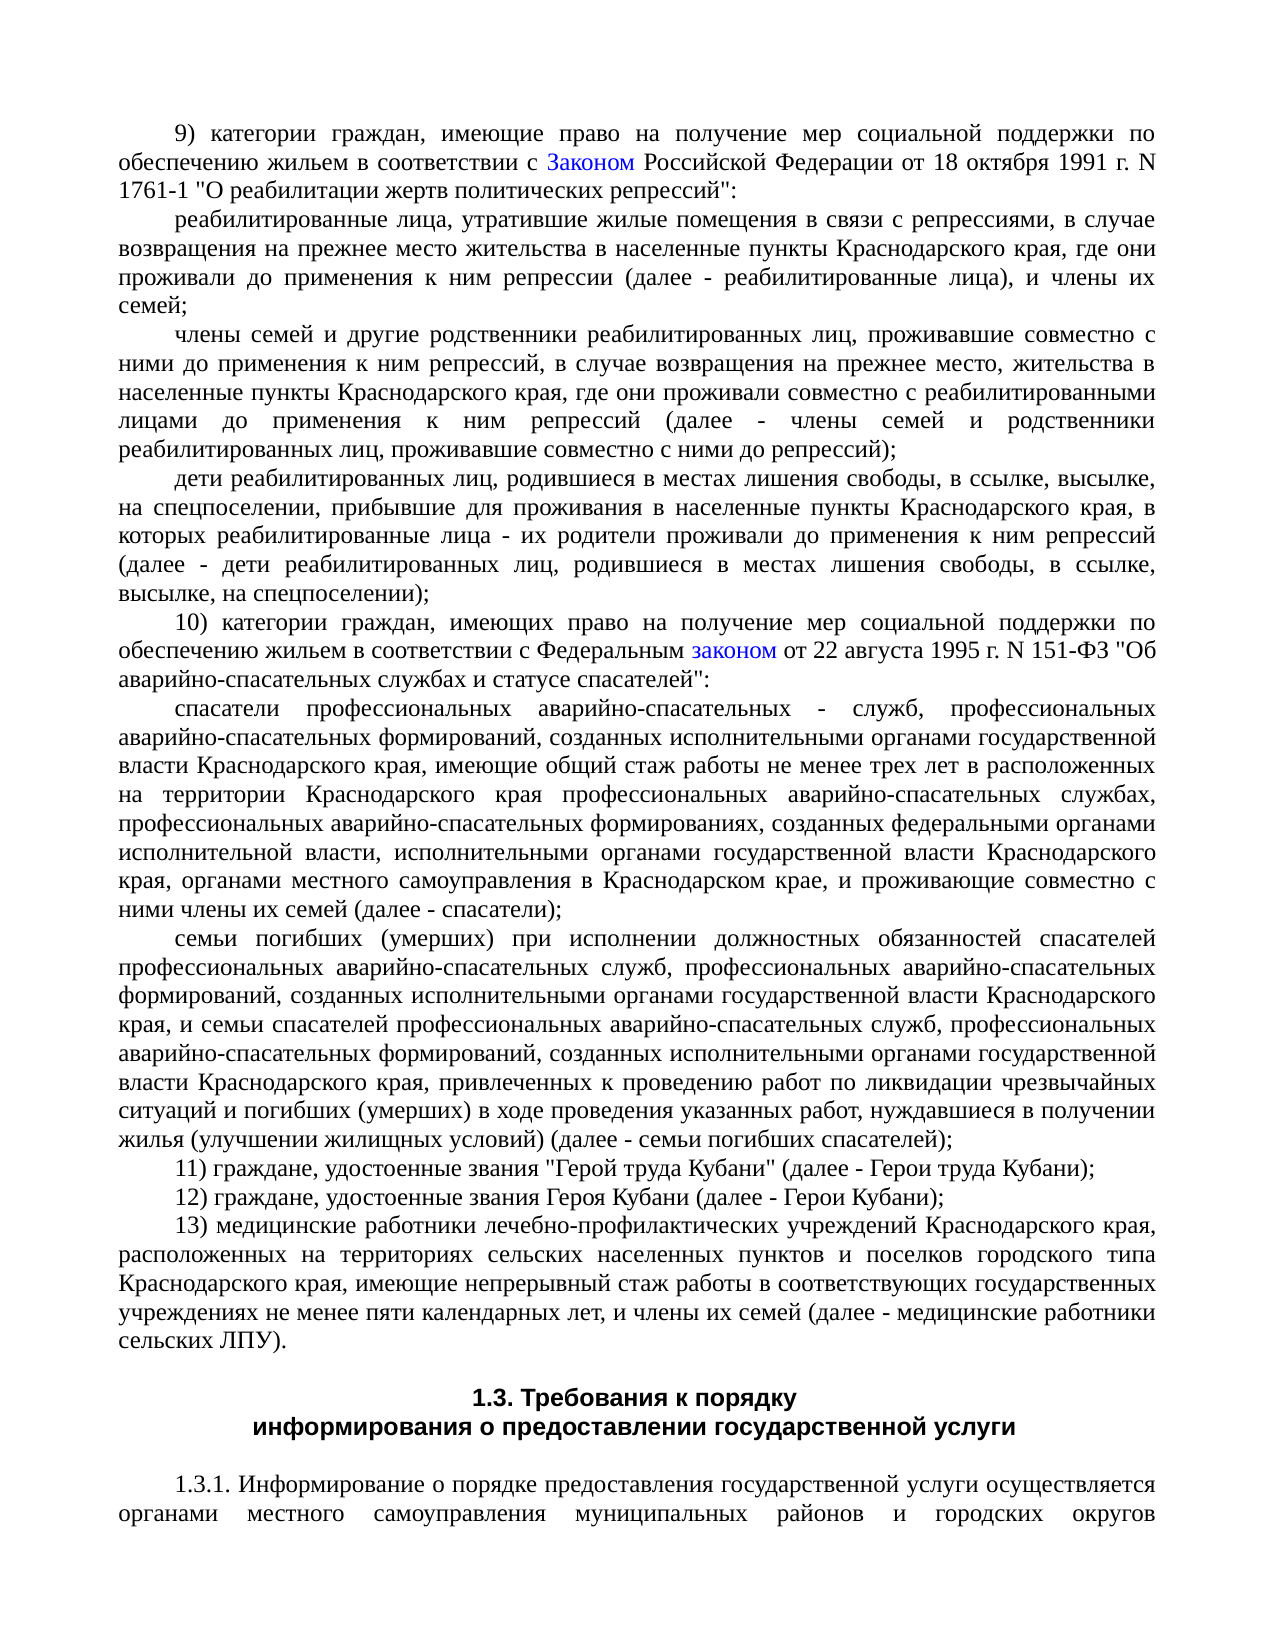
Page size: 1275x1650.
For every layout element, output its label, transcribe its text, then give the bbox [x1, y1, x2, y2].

text 11) граждане, удостоенные звания "Герой труда Кубани" (далее - Герои труда Кубани); [118, 1153, 1157, 1182]
text 9) категории граждан, имеющие право на получение мер социальной поддержки по обеспечению жильем в соответствии с Законом Российской Федерации от 18 октября 1991 г. N 1761-1 "О реабилитации жертв политических репрессий": [118, 118, 1157, 204]
text 13) медицинские работники лечебно-профилактических учреждений Краснодарского края, расположенных на территориях сельских населенных пунктов и поселков городского типа Краснодарского края, имеющие непрерывный стаж работы в соответствующих государственных учреждениях не менее пяти календарных лет, и члены их семей (далее - медицинские работники сельских ЛПУ). [118, 1211, 1157, 1354]
text 10) категории граждан, имеющих право на получение мер социальной поддержки по обеспечению жильем в соответствии с Федеральным законом от 22 августа 1995 г. N 151-ФЗ "Об аварийно-спасательных службах и статусе спасателей": [118, 607, 1157, 693]
text 12) граждане, удостоенные звания Героя Кубани (далее - Герои Кубани); [118, 1182, 1157, 1211]
text информирования о предоставлении государственной услуги [118, 1412, 1157, 1441]
text реабилитированные лица, утратившие жилые помещения в связи с репрессиями, в случае возвращения на прежнее место жительства в населенные пункты Краснодарского края, где они проживали до применения к ним репрессии (далее - реабилитированные лица), и члены их семей; [118, 204, 1157, 319]
text 1.3.1. Информирование о порядке предоставления государственной услуги осуществляется органами местного самоуправления муниципальных районов и городских округов [118, 1469, 1157, 1527]
text семьи погибших (умерших) при исполнении должностных обязанностей спасателей профессиональных аварийно-спасательных служб, профессиональных аварийно-спасательных формирований, созданных исполнительными органами государственной власти Краснодарского края, и семьи спасателей профессиональных аварийно-спасательных служб, профессиональных аварийно-спасательных формирований, созданных исполнительными органами государственной власти Краснодарского края, привлеченных к проведению работ по ликвидации чрезвычайных ситуаций и погибших (умерших) в ходе проведения указанных работ, нуждавшиеся в получении жилья (улучшении жилищных условий) (далее - семьи погибших спасателей); [118, 923, 1157, 1153]
text дети реабилитированных лиц, родившиеся в местах лишения свободы, в ссылке, высылке, на спецпоселении, прибывшие для проживания в населенные пункты Краснодарского края, в которых реабилитированные лица - их родители проживали до применения к ним репрессий (далее - дети реабилитированных лиц, родившиеся в местах лишения свободы, в ссылке, высылке, на спецпоселении); [118, 463, 1157, 607]
text члены семей и другие родственники реабилитированных лиц, проживавшие совместно с ними до применения к ним репрессий, в случае возвращения на прежнее место, жительства в населенные пункты Краснодарского края, где они проживали совместно с реабилитированными лицами до применения к ним репрессий (далее - члены семей и родственники реабилитированных лиц, проживавшие совместно с ними до репрессий); [118, 319, 1157, 463]
text 1.3. Требования к порядку [118, 1383, 1157, 1412]
text спасатели профессиональных аварийно-спасательных - служб, профессиональных аварийно-спасательных формирований, созданных исполнительными органами государственной власти Краснодарского края, имеющие общий стаж работы не менее трех лет в расположенных на территории Краснодарского края профессиональных аварийно-спасательных службах, профессиональных аварийно-спасательных формированиях, созданных федеральными органами исполнительной власти, исполнительными органами государственной власти Краснодарского края, органами местного самоуправления в Краснодарском крае, и проживающие совместно с ними члены их семей (далее - спасатели); [118, 693, 1157, 923]
